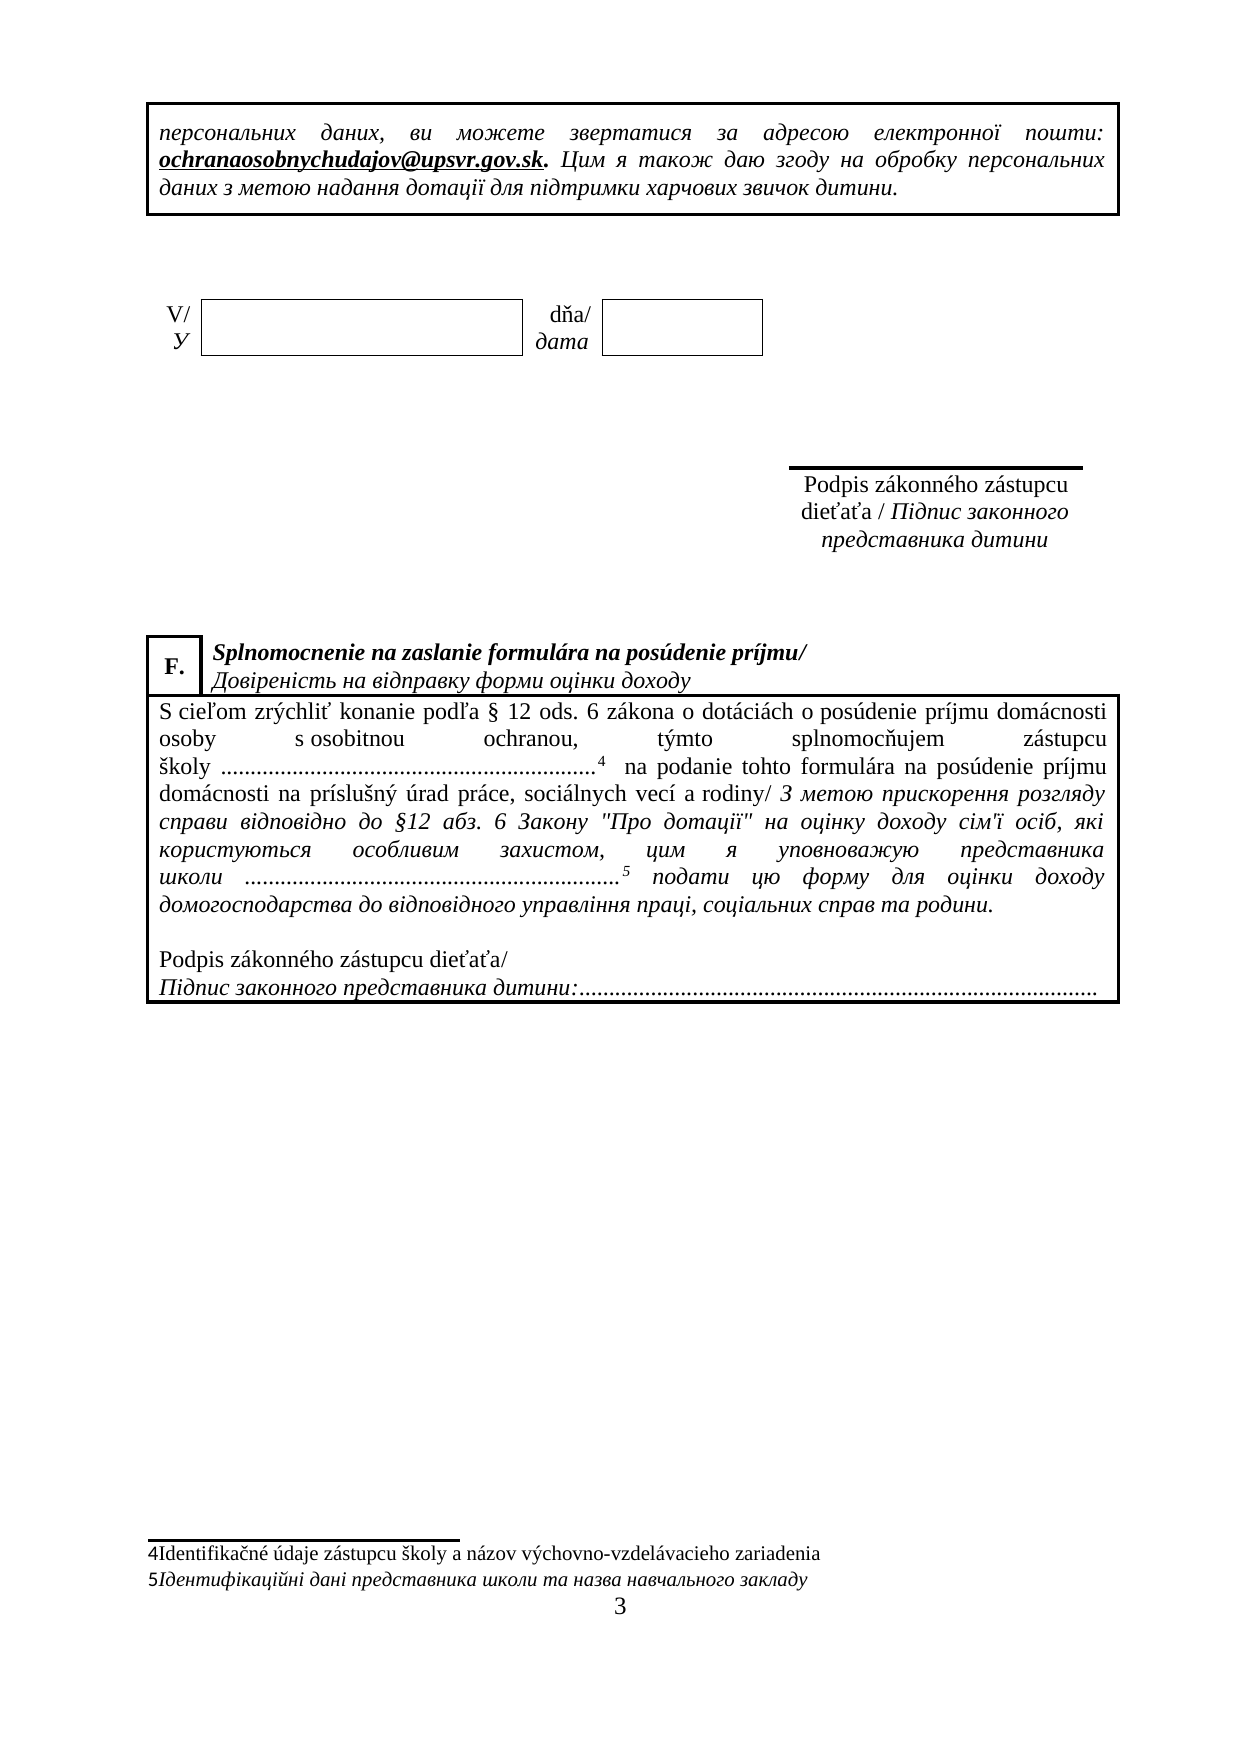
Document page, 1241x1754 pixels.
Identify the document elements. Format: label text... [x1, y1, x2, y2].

table_cell [201, 356, 469, 466]
table_cell [655, 466, 682, 552]
table_header [923, 299, 949, 355]
table_cell [496, 466, 522, 552]
table_cell [682, 356, 709, 466]
table_cell [762, 355, 789, 466]
table_header [202, 300, 522, 355]
table_cell [709, 466, 736, 552]
table_cell [469, 466, 496, 552]
table_header [869, 299, 896, 355]
table_cell [682, 466, 709, 552]
table_cell [709, 356, 736, 466]
table_header [843, 299, 869, 355]
table_cell персональних даних, ви можете звертатися за адресою електронної пошти: ochranaosobnychudajov@upsvr.gov.sk. Цим я також даю згоду на обробку персональних даних з метою надання дотації для підтримки харчових звичок дитини. [149, 105, 1117, 213]
table_cell [522, 466, 552, 552]
table_cell [655, 356, 682, 466]
table_cell [496, 356, 522, 466]
table_header [763, 299, 789, 355]
table_cell [736, 356, 762, 466]
table_header [1029, 299, 1056, 355]
table_cell [602, 356, 629, 466]
table_header F. [149, 638, 199, 693]
table_cell [174, 466, 201, 552]
table_header Splnomocnenie na zaslanie formulára na posúdenie príjmu/ Довіреність на відправку форми оцінки доходу [203, 635, 1119, 693]
table_cell S cieľom zrýchliť konanie podľa § 12 ods. 6 zákona o dotáciách o posúdenie príjmu domácnosti osoby s osobitnou ochranou, týmto splnomocňujem zástupcu školy ............................................................... na podanie tohto formulára na posúdenie príjmu domácnosti na príslušný úrad práce, sociálnych vecí a rodiny/ З метою прискорення розгляду справи відповідно до §12 абз. 6 Закону "Про дотації" на оцінку доходу сім'ї осіб, які користуються особливим захистом, цим я уповноважую представника школи ............................................................... подати цю форму для оцінки доходу домогосподарства до відповідного управління праці, соціальних справ та родини. Podpis zákonného zástupcu dieťaťa/ Підпис законного представника дитини:....................................................................................... [149, 697, 1117, 1000]
table_cell [469, 356, 496, 466]
table_cell [522, 355, 552, 466]
table_cell [174, 355, 201, 466]
table_header [896, 299, 922, 355]
table_cell [629, 356, 655, 466]
table_cell [789, 355, 1083, 466]
table_cell [629, 466, 655, 552]
table_header [789, 299, 816, 355]
table_cell [148, 355, 174, 466]
table_cell [552, 466, 602, 552]
table_header [1003, 299, 1029, 355]
table_header [1056, 299, 1083, 355]
table_cell [552, 355, 602, 466]
table_cell Podpis zákonného zástupcu dieťaťa / Підпис законного представника дитини [789, 470, 1083, 552]
table_header [816, 299, 842, 355]
table_header V/У [148, 299, 201, 355]
table_header dňa/ дата [523, 299, 602, 355]
table_cell [148, 466, 174, 552]
table_header [603, 300, 762, 355]
table_cell [201, 466, 469, 552]
table_cell [602, 466, 629, 552]
table_cell [736, 466, 762, 552]
table_header [976, 299, 1003, 355]
table_cell [762, 466, 789, 552]
table_header [949, 299, 976, 355]
